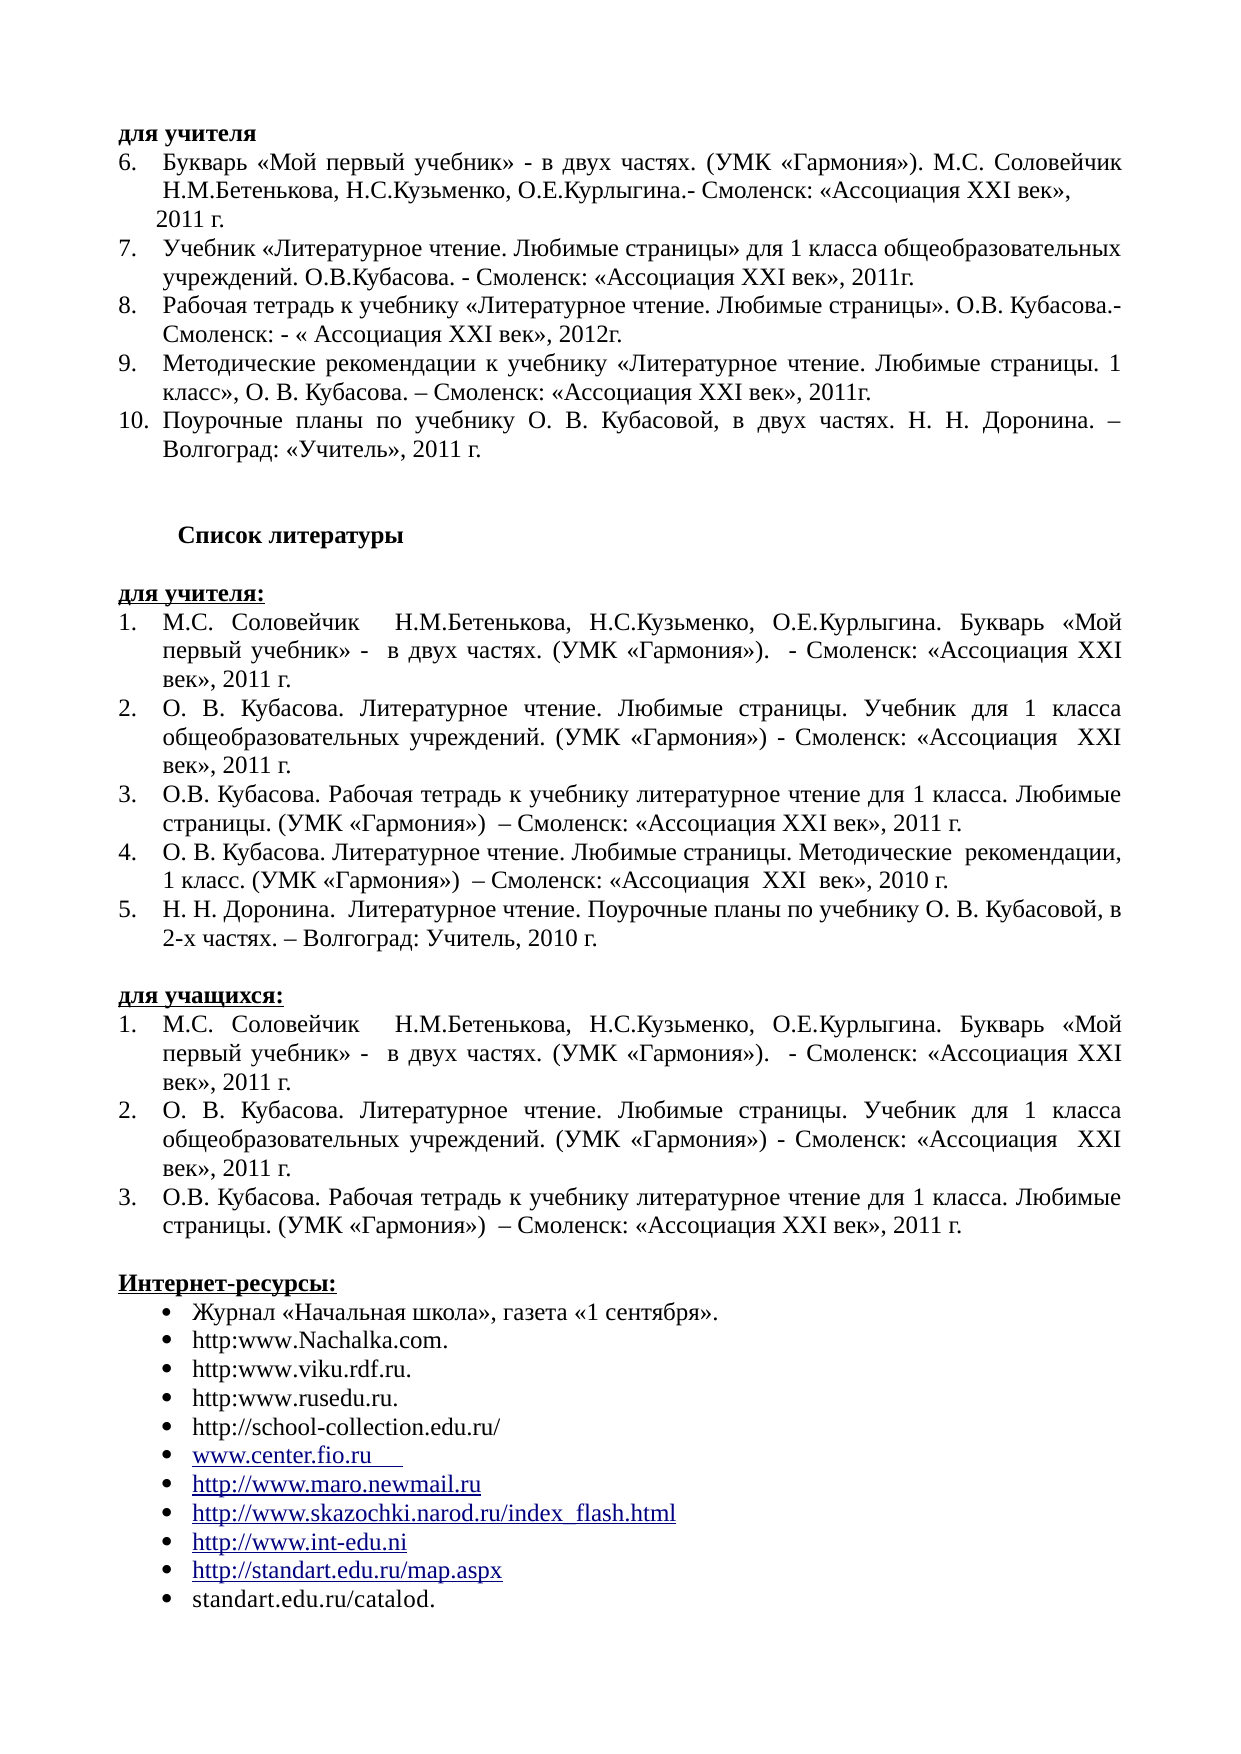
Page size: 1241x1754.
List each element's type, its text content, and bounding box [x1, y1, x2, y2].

list Н. Н. Доронина. Литературное чтение. Поурочные планы по учебнику О. В. Кубасовой, в 2-х частях. – Волгоград: Учитель, 2010 г. [118, 894, 1122, 952]
list М.С. Соловейчик Н.М.Бетенькова, Н.С.Кузьменко, О.Е.Курлыгина. Букварь «Мой первый учебник» - в двух частях. (УМК «Гармония»). - Смоленск: «Ассоциация ХХI век», 2011 г. [118, 607, 1122, 693]
list http:www.rusedu.ru. [162, 1383, 1122, 1412]
text Список литературы [118, 521, 1122, 549]
list http://school-collection.edu.ru/ [162, 1412, 1122, 1441]
text для учителя: [118, 578, 1122, 607]
text для учителя [118, 118, 1122, 147]
list http://standart.edu.ru/map.aspx [162, 1556, 1122, 1584]
list Рабочая тетрадь к учебнику «Литературное чтение. Любимые страницы». О.В. Кубасова.- Смоленск: - « Ассоциация ХХI век», 2012г. [118, 291, 1122, 348]
list О. В. Кубасова. Литературное чтение. Любимые страницы. Учебник для 1 класса общеобразовательных учреждений. (УМК «Гармония») - Смоленск: «Ассоциация ХХI век», 2011 г. [118, 1096, 1122, 1182]
list www.center.fio.ru [162, 1441, 1122, 1469]
list Методические рекомендации к учебнику «Литературное чтение. Любимые страницы. 1 класс», О. В. Кубасова. – Смоленск: «Ассоциация ХХI век», 2011г. [118, 348, 1122, 406]
list http://www.skazochki.narod.ru/index_flash.html [162, 1498, 1122, 1527]
list О.В. Кубасова. Рабочая тетрадь к учебнику литературное чтение для 1 класса. Любимые страницы. (УМК «Гармония») – Смоленск: «Ассоциация ХХI век», 2011 г. [118, 779, 1122, 837]
list Учебник «Литературное чтение. Любимые страницы» для 1 класса общеобразовательных учреждений. О.В.Кубасова. - Смоленск: «Ассоциация ХХI век», 2011г. [118, 233, 1122, 291]
list standart.edu.ru/сatalod. [162, 1584, 1122, 1613]
list http://www.int-edu.ni [162, 1527, 1122, 1556]
list О. В. Кубасова. Литературное чтение. Любимые страницы. Учебник для 1 класса общеобразовательных учреждений. (УМК «Гармония») - Смоленск: «Ассоциация ХХI век», 2011 г. [118, 693, 1122, 779]
text 2011 г. [118, 204, 1122, 233]
list http:www.Nachalka.com. [162, 1326, 1122, 1354]
list О.В. Кубасова. Рабочая тетрадь к учебнику литературное чтение для 1 класса. Любимые страницы. (УМК «Гармония») – Смоленск: «Ассоциация ХХI век», 2011 г. [118, 1182, 1122, 1239]
list http://www.maro.newmail.ru [162, 1469, 1122, 1498]
list Букварь «Мой первый учебник» - в двух частях. (УМК «Гармония»). М.С. Соловейчик Н.М.Бетенькова, Н.С.Кузьменко, О.Е.Курлыгина.- Смоленск: «Ассоциация ХХI век», [118, 147, 1122, 204]
list http:www.viku.rdf.ru. [162, 1354, 1122, 1383]
list М.С. Соловейчик Н.М.Бетенькова, Н.С.Кузьменко, О.Е.Курлыгина. Букварь «Мой первый учебник» - в двух частях. (УМК «Гармония»). - Смоленск: «Ассоциация ХХI век», 2011 г. [118, 1009, 1122, 1096]
list Журнал «Начальная школа», газета «1 сентября». [162, 1297, 1122, 1326]
list О. В. Кубасова. Литературное чтение. Любимые страницы. Методические рекомендации, 1 класс. (УМК «Гармония») – Смоленск: «Ассоциация ХХI век», 2010 г. [118, 837, 1122, 894]
list Поурочные планы по учебнику О. В. Кубасовой, в двух частях. Н. Н. Доронина. – Волгоград: «Учитель», 2011 г. [118, 406, 1122, 463]
text для учащихся: [118, 981, 1122, 1009]
text Интернет-ресурсы: [118, 1268, 1122, 1297]
